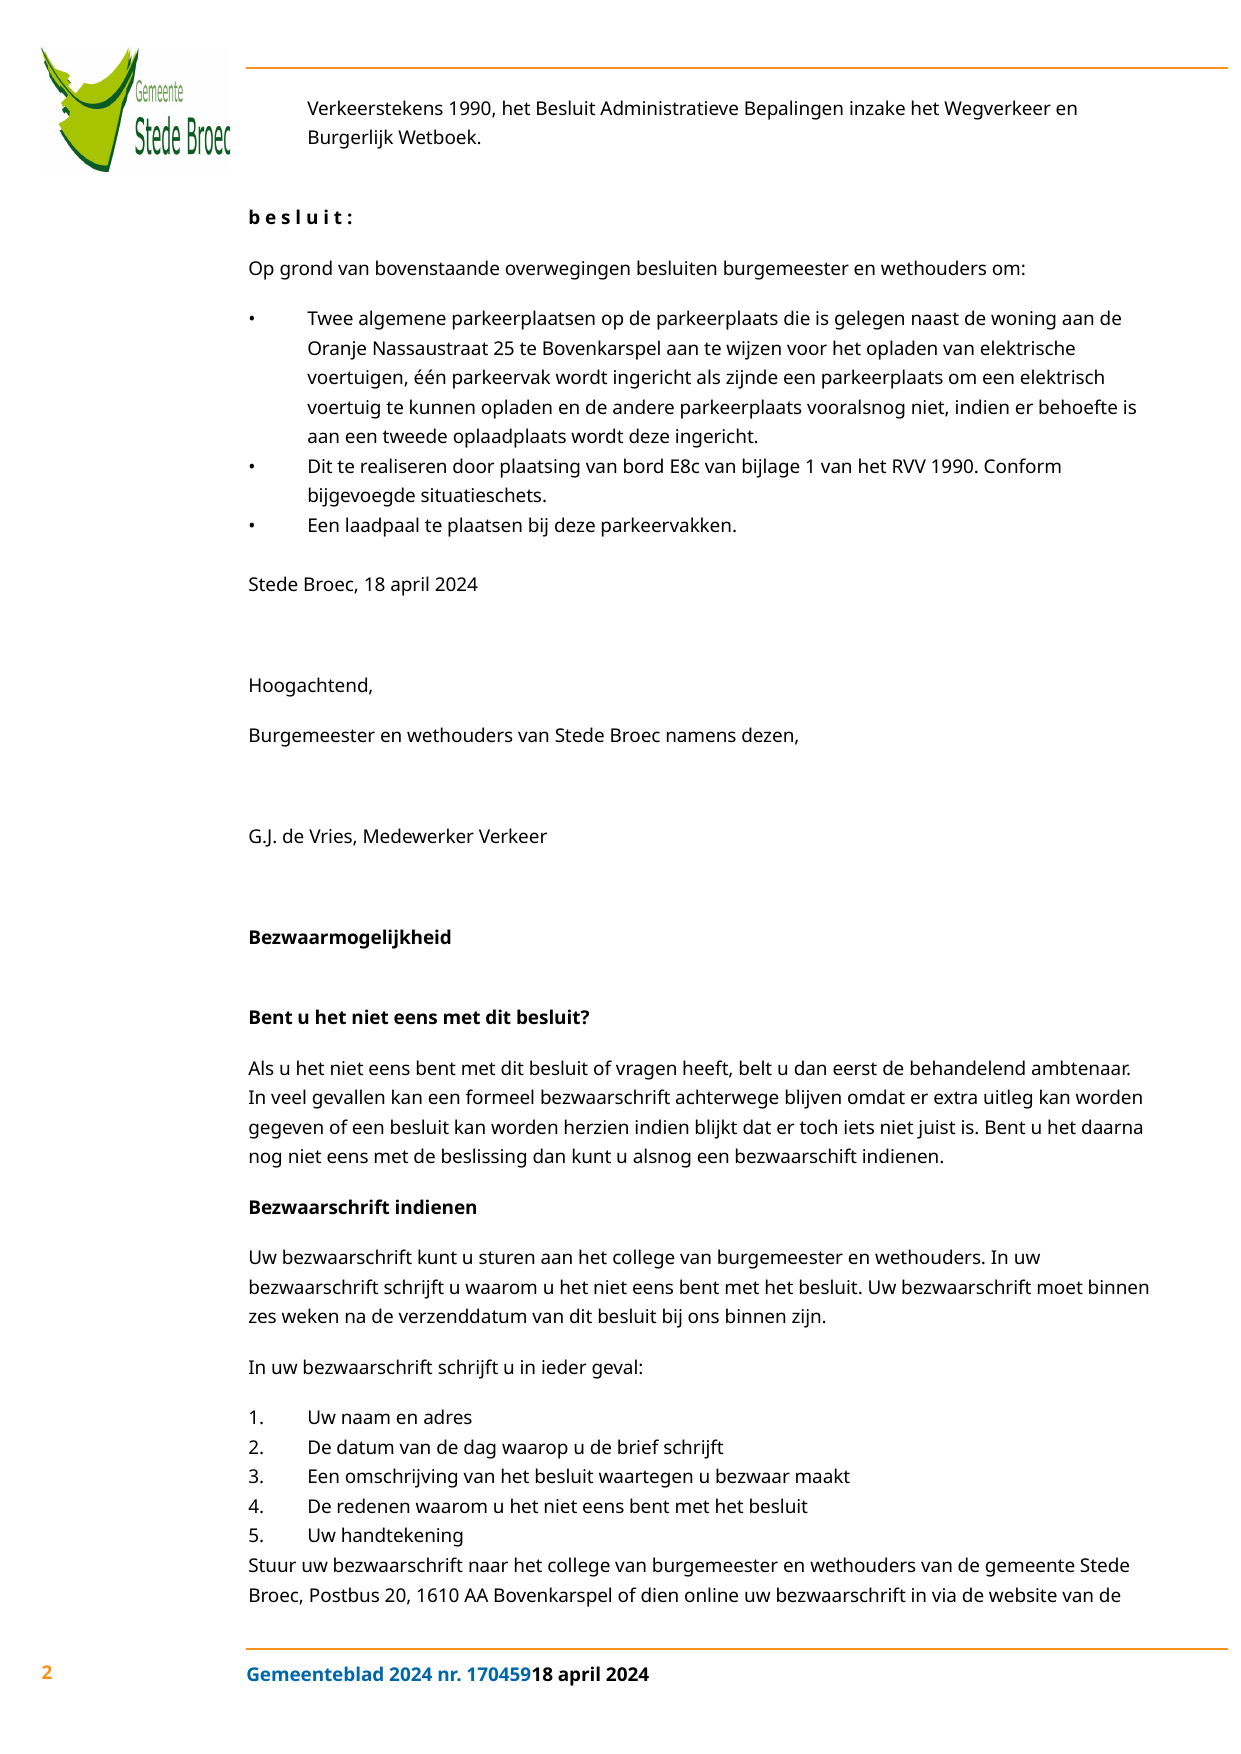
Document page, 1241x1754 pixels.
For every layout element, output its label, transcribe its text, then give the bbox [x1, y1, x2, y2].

list Uw naam en adres [248, 1404, 1152, 1430]
text G.J. de Vries, Medewerker Verkeer [248, 823, 1152, 849]
text Als u het niet eens bent met dit besluit of vragen heeft, belt u dan eerst de behandelend ambtenaar. In veel gevallen kan een formeel bezwaarschrift achterwege blijven omdat er extra uitleg kan worden gegeven of een besluit kan worden herzien indien blijkt dat er toch iets niet juist is. Bent u het daarna nog niet eens met de beslissing dan kunt u alsnog een bezwaarschift indienen. [248, 1055, 1152, 1169]
list De datum van de dag waarop u de brief schrijft [248, 1434, 1152, 1460]
text Hoogachtend, [248, 672, 1152, 698]
text Bezwaarmogelijkheid [248, 924, 1152, 950]
text Op grond van bovenstaande overwegingen besluiten burgemeester en wethouders om: [248, 255, 1152, 281]
text Stede Broec, 18 april 2024 [248, 571, 1152, 597]
text b e s l u i t : [248, 204, 1152, 230]
list Dit te realiseren door plaatsing van bord E8c van bijlage 1 van het RVV 1990. Conform bijgevoegde situatieschets. [248, 453, 1152, 508]
text Stuur uw bezwaarschrift naar het college van burgemeester en wethouders van de gemeente Stede Broec, Postbus 20, 1610 AA Bovenkarspel of dien online uw bezwaarschrift in via de website van de [248, 1552, 1152, 1608]
list Twee algemene parkeerplaatsen op de parkeerplaats die is gelegen naast de woning aan de Oranje Nassaustraat 25 te Bovenkarspel aan te wijzen voor het opladen van elektrische voertuigen, één parkeervak wordt ingericht als zijnde een parkeerplaats om een elektrisch voertuig te kunnen opladen en de andere parkeerplaats vooralsnog niet, indien er behoefte is aan een tweede oplaadplaats wordt deze ingericht. [248, 305, 1152, 449]
list Een omschrijving van het besluit waartegen u bezwaar maakt [248, 1463, 1152, 1489]
picture [41, 47, 231, 172]
list Verkeerstekens 1990, het Besluit Administratieve Bepalingen inzake het Wegverkeer en Burgerlijk Wetboek. [248, 95, 1152, 150]
text Bezwaarschrift indienen [248, 1194, 1152, 1220]
text Bent u het niet eens met dit besluit? [248, 1004, 1152, 1030]
list Een laadpaal te plaatsen bij deze parkeervakken. [248, 512, 1152, 538]
list Uw handtekening [248, 1523, 1152, 1548]
text Uw bezwaarschrift kunt u sturen aan het college van burgemeester en wethouders. In uw bezwaarschrift schrijft u waarom u het niet eens bent met het besluit. Uw bezwaarschrift moet binnen zes weken na de verzenddatum van dit besluit bij ons binnen zijn. [248, 1244, 1152, 1329]
text In uw bezwaarschrift schrijft u in ieder geval: [248, 1354, 1152, 1380]
text Burgemeester en wethouders van Stede Broec namens dezen, [248, 723, 1152, 748]
list De redenen waarom u het niet eens bent met het besluit [248, 1493, 1152, 1519]
